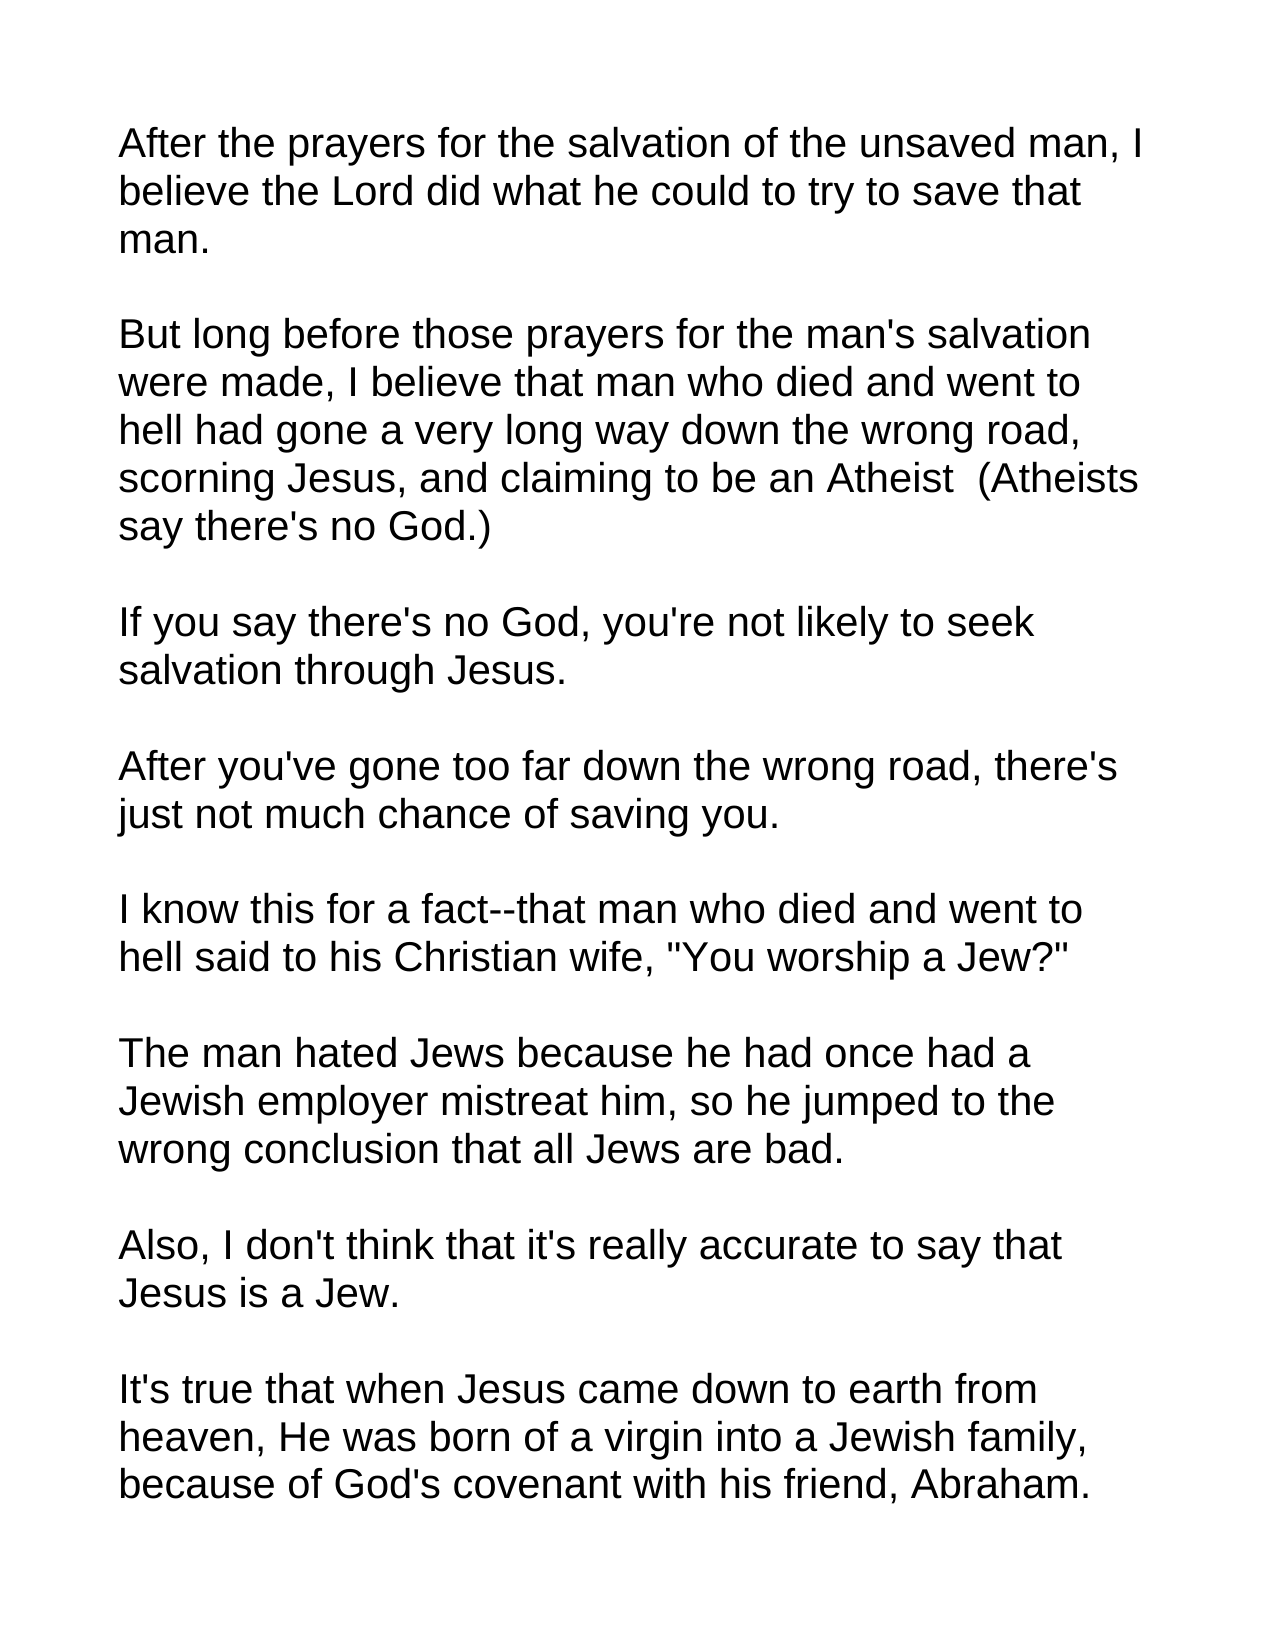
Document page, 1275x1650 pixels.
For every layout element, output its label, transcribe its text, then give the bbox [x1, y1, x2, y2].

text It's true that when Jesus came down to earth from heaven, He was born of a virgin into a Jewish family, because of God's covenant with his friend, Abraham. [118, 1364, 1157, 1508]
text After the prayers for the salvation of the unsaved man, I believe the Lord did what he could to try to save that man. [118, 118, 1157, 262]
text After you've gone too far down the wrong road, there's just not much chance of saving you. [118, 741, 1157, 837]
text The man hated Jews because he had once had a Jewish employer mistreat him, so he jumped to the wrong conclusion that all Jews are bad. [118, 1028, 1157, 1172]
text But long before those prayers for the man's salvation were made, I believe that man who died and went to hell had gone a very long way down the wrong road, scorning Jesus, and claiming to be an Atheist (Atheists say there's no God.) [118, 310, 1157, 549]
text If you say there's no God, you're not likely to seek salvation through Jesus. [118, 597, 1157, 693]
text Also, I don't think that it's really accurate to say that Jesus is a Jew. [118, 1220, 1157, 1316]
text I know this for a fact--that man who died and went to hell said to his Christian wife, "You worship a Jew?" [118, 885, 1157, 981]
